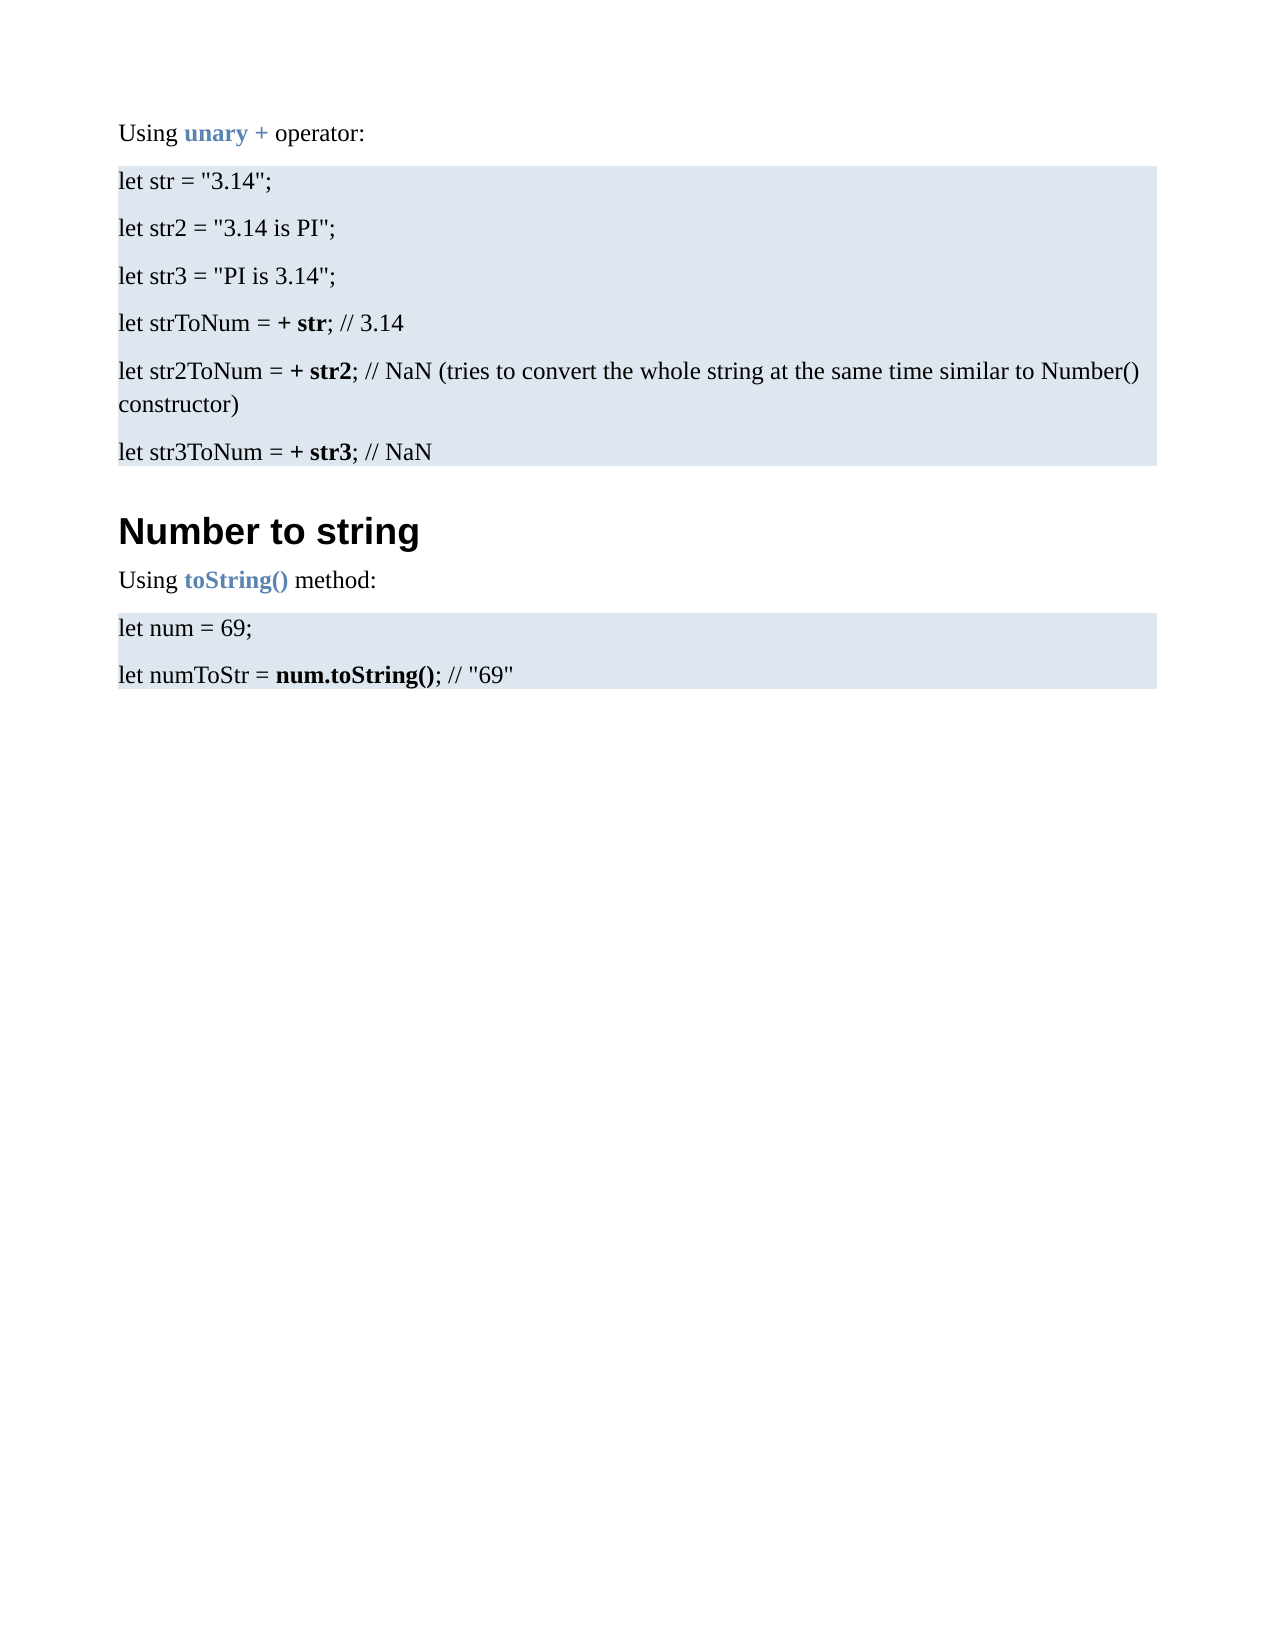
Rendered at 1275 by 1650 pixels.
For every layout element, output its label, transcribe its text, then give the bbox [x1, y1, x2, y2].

text let str2 = "3.14 is PI"; [118, 213, 1157, 242]
text let num = 69; [118, 613, 1157, 641]
text Using unary + operator: [118, 118, 1157, 147]
subtitle Number to string [118, 509, 1157, 552]
text let numToStr = num.toString(); // "69" [118, 660, 1157, 689]
text let str = "3.14"; [118, 166, 1157, 194]
text Using toString() method: [118, 565, 1157, 594]
text let strToNum = + str; // 3.14 [118, 308, 1157, 337]
text let str2ToNum = + str2; // NaN (tries to convert the whole string at the same time similar to Number() constructor) [118, 356, 1157, 418]
text let str3ToNum = + str3; // NaN [118, 437, 1157, 466]
text let str3 = "PI is 3.14"; [118, 261, 1157, 290]
